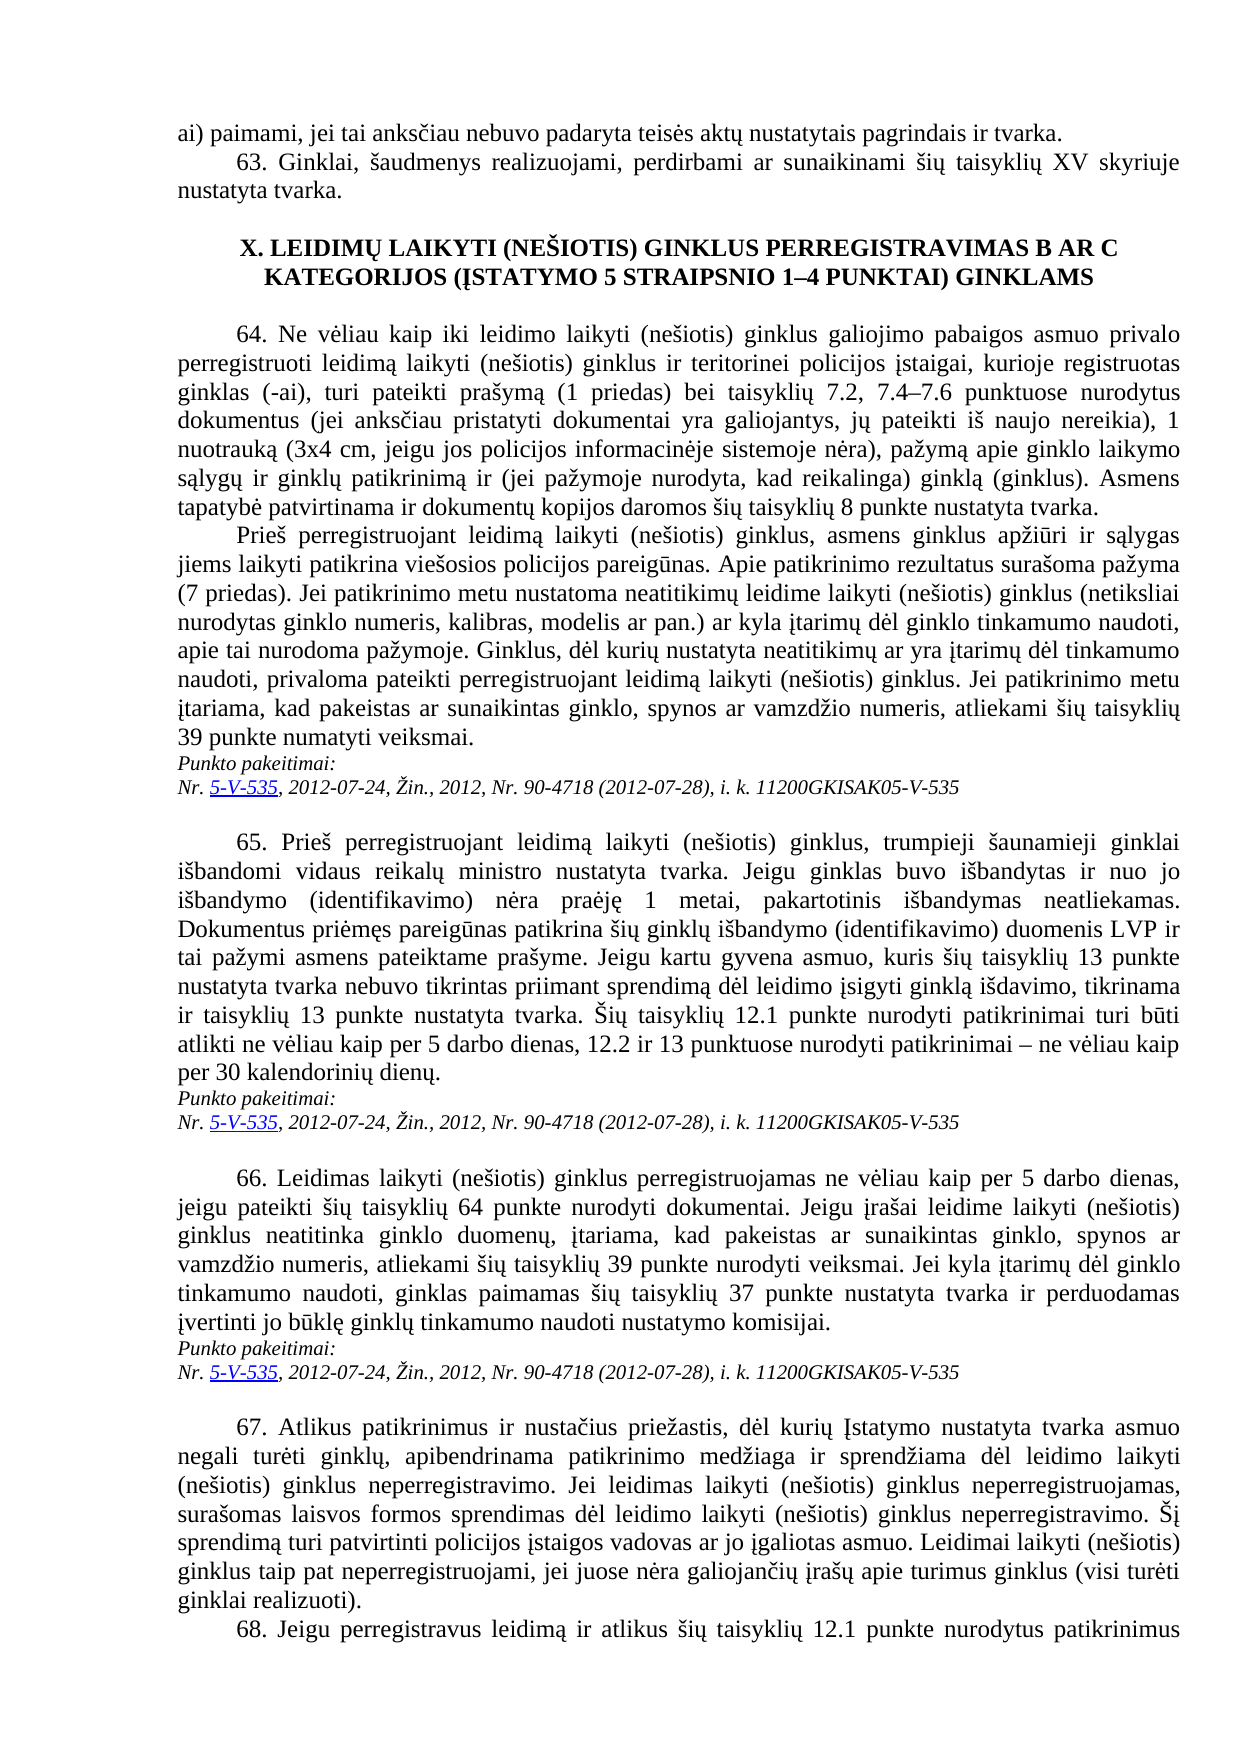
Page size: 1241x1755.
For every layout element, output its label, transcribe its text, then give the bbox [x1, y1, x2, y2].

text 64. Ne vėliau kaip iki leidimo laikyti (nešiotis) ginklus galiojimo pabaigos asmuo privalo perregistruoti leidimą laikyti (nešiotis) ginklus ir teritorinei policijos įstaigai, kurioje registruotas ginklas (-ai), turi pateikti prašymą (1 priedas) bei taisyklių 7.2, 7.4–7.6 punktuose nurodytus dokumentus (jei anksčiau pristatyti dokumentai yra galiojantys, jų pateikti iš naujo nereikia), 1 nuotrauką (3x4 cm, jeigu jos policijos informacinėje sistemoje nėra), pažymą apie ginklo laikymo sąlygų ir ginklų patikrinimą ir (jei pažymoje nurodyta, kad reikalinga) ginklą (ginklus). Asmens tapatybė patvirtinama ir dokumentų kopijos daromos šių taisyklių 8 punkte nustatyta tvarka. [177, 319, 1181, 521]
text Punkto pakeitimai: [177, 1336, 1181, 1360]
text ai) paimami, jei tai anksčiau nebuvo padaryta teisės aktų nustatytais pagrindais ir tvarka. [177, 118, 1181, 147]
text 68. Jeigu perregistravus leidimą ir atlikus šių taisyklių 12.1 punkte nurodytus patikrinimus [177, 1614, 1181, 1642]
text 63. Ginklai, šaudmenys realizuojami, perdirbami ar sunaikinami šių taisyklių XV skyriuje nustatyta tvarka. [177, 147, 1181, 204]
text 66. Leidimas laikyti (nešiotis) ginklus perregistruojamas ne vėliau kaip per 5 darbo dienas, jeigu pateikti šių taisyklių 64 punkte nurodyti dokumentai. Jeigu įrašai leidime laikyti (nešiotis) ginklus neatitinka ginklo duomenų, įtariama, kad pakeistas ar sunaikintas ginklo, spynos ar vamzdžio numeris, atliekami šių taisyklių 39 punkte nurodyti veiksmai. Jei kyla įtarimų dėl ginklo tinkamumo naudoti, ginklas paimamas šių taisyklių 37 punkte nustatyta tvarka ir perduodamas įvertinti jo būklę ginklų tinkamumo naudoti nustatymo komisijai. [177, 1163, 1181, 1336]
text 67. Atlikus patikrinimus ir nustačius priežastis, dėl kurių Įstatymo nustatyta tvarka asmuo negali turėti ginklų, apibendrinama patikrinimo medžiaga ir sprendžiama dėl leidimo laikyti (nešiotis) ginklus neperregistravimo. Jei leidimas laikyti (nešiotis) ginklus neperregistruojamas, surašomas laisvos formos sprendimas dėl leidimo laikyti (nešiotis) ginklus neperregistravimo. Šį sprendimą turi patvirtinti policijos įstaigos vadovas ar jo įgaliotas asmuo. Leidimai laikyti (nešiotis) ginklus taip pat neperregistruojami, jei juose nėra galiojančių įrašų apie turimus ginklus (visi turėti ginklai realizuoti). [177, 1412, 1181, 1614]
text Nr. 5-V-535, 2012-07-24, Žin., 2012, Nr. 90-4718 (2012-07-28), i. k. 11200GKISAK05-V-535 [177, 1110, 1181, 1134]
text X. LEIDIMŲ LAIKYTI (NEŠIOTIS) GINKLUS PERREGISTRAVIMAS B AR C KATEGORIJOS (ĮSTATYMO 5 STRAIPSNIO 1–4 PUNKTAI) GINKLAMS [177, 233, 1181, 291]
text Nr. 5-V-535, 2012-07-24, Žin., 2012, Nr. 90-4718 (2012-07-28), i. k. 11200GKISAK05-V-535 [177, 775, 1181, 799]
text 65. Prieš perregistruojant leidimą laikyti (nešiotis) ginklus, trumpieji šaunamieji ginklai išbandomi vidaus reikalų ministro nustatyta tvarka. Jeigu ginklas buvo išbandytas ir nuo jo išbandymo (identifikavimo) nėra praėję 1 metai, pakartotinis išbandymas neatliekamas. Dokumentus priėmęs pareigūnas patikrina šių ginklų išbandymo (identifikavimo) duomenis LVP ir tai pažymi asmens pateiktame prašyme. Jeigu kartu gyvena asmuo, kuris šių taisyklių 13 punkte nustatyta tvarka nebuvo tikrintas priimant sprendimą dėl leidimo įsigyti ginklą išdavimo, tikrinama ir taisyklių 13 punkte nustatyta tvarka. Šių taisyklių 12.1 punkte nurodyti patikrinimai turi būti atlikti ne vėliau kaip per 5 darbo dienas, 12.2 ir 13 punktuose nurodyti patikrinimai – ne vėliau kaip per 30 kalendorinių dienų. [177, 827, 1181, 1086]
text Prieš perregistruojant leidimą laikyti (nešiotis) ginklus, asmens ginklus apžiūri ir sąlygas jiems laikyti patikrina viešosios policijos pareigūnas. Apie patikrinimo rezultatus surašoma pažyma (7 priedas). Jei patikrinimo metu nustatoma neatitikimų leidime laikyti (nešiotis) ginklus (netiksliai nurodytas ginklo numeris, kalibras, modelis ar pan.) ar kyla įtarimų dėl ginklo tinkamumo naudoti, apie tai nurodoma pažymoje. Ginklus, dėl kurių nustatyta neatitikimų ar yra įtarimų dėl tinkamumo naudoti, privaloma pateikti perregistruojant leidimą laikyti (nešiotis) ginklus. Jei patikrinimo metu įtariama, kad pakeistas ar sunaikintas ginklo, spynos ar vamzdžio numeris, atliekami šių taisyklių 39 punkte numatyti veiksmai. [177, 521, 1181, 751]
text Nr. 5-V-535, 2012-07-24, Žin., 2012, Nr. 90-4718 (2012-07-28), i. k. 11200GKISAK05-V-535 [177, 1360, 1181, 1384]
text Punkto pakeitimai: [177, 1086, 1181, 1110]
text Punkto pakeitimai: [177, 751, 1181, 775]
